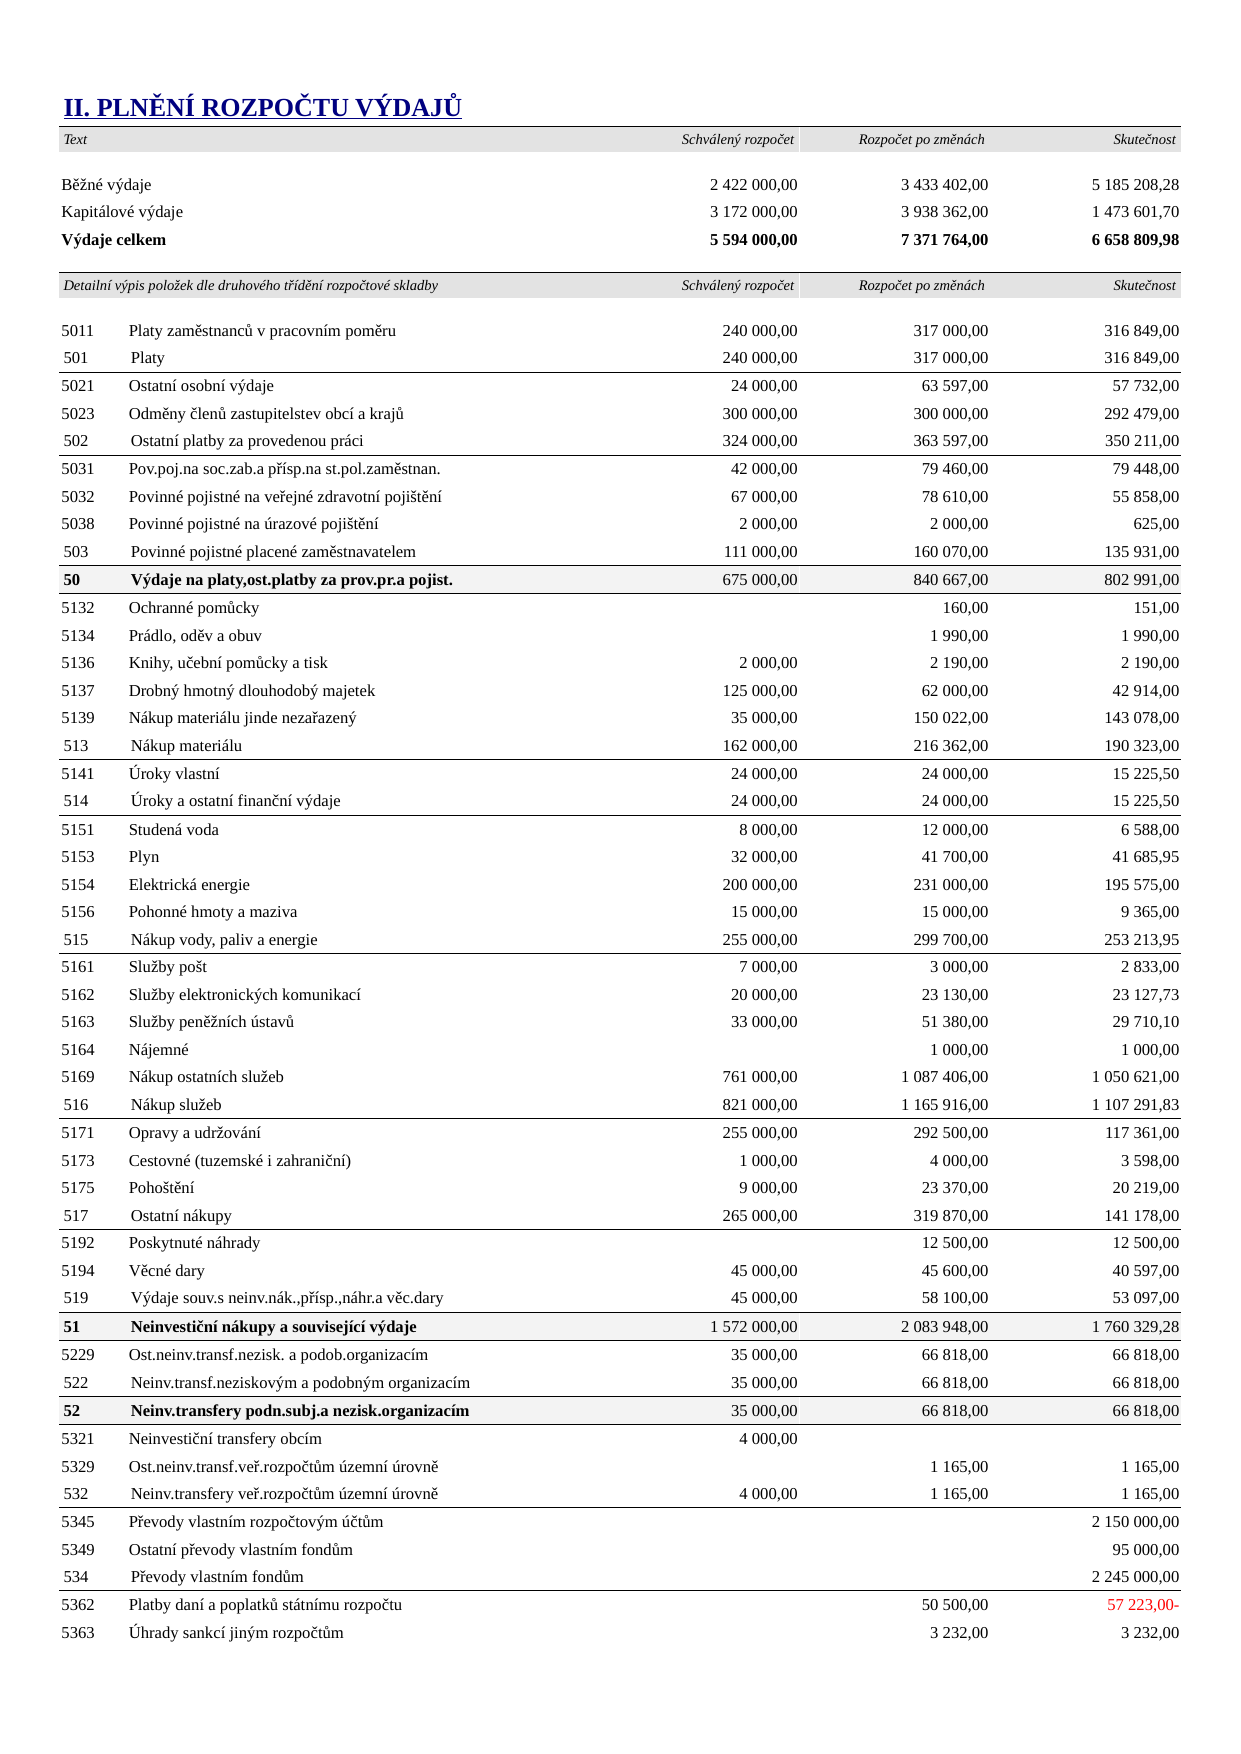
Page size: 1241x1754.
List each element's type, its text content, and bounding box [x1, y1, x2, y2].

table_cell 5171 [59, 1119, 126, 1146]
table_cell 5154 [59, 870, 126, 898]
table_cell 111 000,00 [609, 538, 799, 565]
table_cell Platy [126, 344, 609, 371]
table_cell [609, 1535, 799, 1563]
table_cell 1 000,00 [609, 1146, 799, 1174]
table_cell Věcné dary [126, 1257, 609, 1284]
table_cell 265 000,00 [609, 1201, 799, 1229]
table_cell 821 000,00 [609, 1091, 799, 1118]
table_cell 5161 [59, 954, 126, 981]
table_cell 317 000,00 [800, 316, 990, 344]
table_cell 5132 [59, 594, 126, 622]
table_cell 53 097,00 [990, 1284, 1181, 1312]
table_cell 255 000,00 [609, 925, 799, 953]
table_cell Pohonné hmoty a maziva [126, 898, 609, 925]
table_cell Služby peněžních ústavů [126, 1008, 609, 1036]
table_cell 519 [59, 1284, 126, 1312]
table_cell 162 000,00 [609, 732, 799, 759]
table_cell Nákup materiálu [126, 732, 609, 759]
table_cell 8 000,00 [609, 816, 799, 843]
table_cell Nákup vody, paliv a energie [126, 925, 609, 953]
table_cell 57 223,00- [990, 1591, 1181, 1618]
table_cell 12 000,00 [800, 816, 990, 843]
table_cell 141 178,00 [990, 1201, 1181, 1229]
table_cell 5137 [59, 677, 126, 704]
table_cell 35 000,00 [609, 704, 799, 732]
table_cell Ostatní osobní výdaje [126, 373, 609, 399]
table_cell Poskytnuté náhrady [126, 1230, 609, 1257]
table_cell 522 [59, 1368, 126, 1396]
table_cell 1 165,00 [800, 1480, 990, 1507]
table_cell 3 172 000,00 [609, 198, 799, 226]
table_cell 32 000,00 [609, 843, 799, 870]
table_cell Úhrady sankcí jiným rozpočtům [126, 1618, 609, 1646]
table_cell Skutečnost [990, 273, 1181, 298]
table_cell 66 818,00 [800, 1341, 990, 1368]
table_cell 802 991,00 [990, 566, 1181, 593]
table_cell 5229 [59, 1341, 126, 1368]
table_cell 5141 [59, 760, 126, 787]
table_cell 5175 [59, 1174, 126, 1201]
table_cell 4 000,00 [609, 1425, 799, 1452]
table_cell 240 000,00 [609, 316, 799, 344]
table_cell 350 211,00 [990, 427, 1181, 454]
table_cell 516 [59, 1091, 126, 1118]
table_cell Studená voda [126, 816, 609, 843]
table_cell 20 219,00 [990, 1174, 1181, 1201]
table_cell 62 000,00 [800, 677, 990, 704]
table_cell 29 710,10 [990, 1008, 1181, 1036]
table_cell Platy zaměstnanců v pracovním poměru [126, 316, 609, 344]
table_cell 1 990,00 [800, 622, 990, 649]
table_cell Odměny členů zastupitelstev obcí a krajů [126, 400, 609, 427]
table_cell 45 000,00 [609, 1257, 799, 1284]
table_cell 12 500,00 [990, 1230, 1181, 1257]
table_cell 5345 [59, 1508, 126, 1535]
table_cell 23 130,00 [800, 981, 990, 1008]
table_cell Nákup ostatních služeb [126, 1063, 609, 1091]
table_cell Povinné pojistné na veřejné zdravotní pojištění [126, 483, 609, 510]
table_cell 42 914,00 [990, 677, 1181, 704]
table_cell 195 575,00 [990, 870, 1181, 898]
table_cell 316 849,00 [990, 344, 1181, 371]
table_cell [609, 1591, 799, 1618]
table_cell 52 [59, 1397, 126, 1424]
table_cell 5 185 208,28 [990, 171, 1181, 198]
table_cell Nákup služeb [126, 1091, 609, 1118]
table_cell 117 361,00 [990, 1119, 1181, 1146]
table_cell 5134 [59, 622, 126, 649]
table_cell Pov.poj.na soc.zab.a přísp.na st.pol.zaměstnan. [126, 456, 609, 482]
table_header II. PLNĚNÍ ROZPOČTU VÝDAJŮ [59, 88, 1181, 126]
table_cell 15 225,50 [990, 787, 1181, 814]
table_cell 66 818,00 [990, 1368, 1181, 1396]
table_cell Pohoštění [126, 1174, 609, 1201]
table_cell 5011 [59, 316, 126, 344]
table_cell Ostatní převody vlastním fondům [126, 1535, 609, 1563]
table_cell 143 078,00 [990, 704, 1181, 732]
table_cell [609, 1563, 799, 1590]
table_cell 200 000,00 [609, 870, 799, 898]
table_cell [800, 1563, 990, 1590]
table_cell 5021 [59, 373, 126, 399]
table_cell 1 165,00 [990, 1452, 1181, 1480]
table_cell 95 000,00 [990, 1535, 1181, 1563]
table_cell 2 245 000,00 [990, 1563, 1181, 1590]
table_cell 2 190,00 [990, 649, 1181, 677]
table_cell 5156 [59, 898, 126, 925]
table_cell Úroky vlastní [126, 760, 609, 787]
table_cell 12 500,00 [800, 1230, 990, 1257]
table_cell 45 000,00 [609, 1284, 799, 1312]
table_cell Nákup materiálu jinde nezařazený [126, 704, 609, 732]
table_cell 5163 [59, 1008, 126, 1036]
table_cell 515 [59, 925, 126, 953]
table_cell 502 [59, 427, 126, 454]
table_cell 20 000,00 [609, 981, 799, 1008]
table_cell 5349 [59, 1535, 126, 1563]
table_cell 363 597,00 [800, 427, 990, 454]
table_cell 534 [59, 1563, 126, 1590]
table_cell Neinvestiční transfery obcím [126, 1425, 609, 1452]
table_cell Prádlo, oděv a obuv [126, 622, 609, 649]
table_cell 5329 [59, 1452, 126, 1480]
table_cell 23 370,00 [800, 1174, 990, 1201]
table_cell Skutečnost [990, 127, 1181, 152]
table_cell 532 [59, 1480, 126, 1507]
table_cell 316 849,00 [990, 316, 1181, 344]
table_cell 6 588,00 [990, 816, 1181, 843]
table_cell 41 700,00 [800, 843, 990, 870]
table_cell 7 371 764,00 [800, 226, 990, 253]
table_cell [59, 253, 1181, 272]
table_cell 319 870,00 [800, 1201, 990, 1229]
table_cell 135 931,00 [990, 538, 1181, 565]
table_cell Cestovné (tuzemské i zahraniční) [126, 1146, 609, 1174]
table_cell 5194 [59, 1257, 126, 1284]
table_cell 57 732,00 [990, 373, 1181, 399]
table_cell 24 000,00 [800, 760, 990, 787]
table_cell 2 000,00 [609, 649, 799, 677]
table_cell 79 448,00 [990, 456, 1181, 482]
table_cell [609, 1230, 799, 1257]
table_cell 24 000,00 [609, 760, 799, 787]
table_cell 5362 [59, 1591, 126, 1618]
table_cell 1 107 291,83 [990, 1091, 1181, 1118]
table_cell 33 000,00 [609, 1008, 799, 1036]
table_cell 5038 [59, 510, 126, 537]
table_cell 150 022,00 [800, 704, 990, 732]
table_cell 2 000,00 [800, 510, 990, 537]
table_cell 1 760 329,28 [990, 1313, 1181, 1340]
table_cell 151,00 [990, 594, 1181, 622]
table_cell 503 [59, 538, 126, 565]
table_cell [609, 1036, 799, 1063]
table_cell 35 000,00 [609, 1368, 799, 1396]
table_cell Drobný hmotný dlouhodobý majetek [126, 677, 609, 704]
table_cell 1 165 916,00 [800, 1091, 990, 1118]
table_cell Převody vlastním rozpočtovým účtům [126, 1508, 609, 1535]
table_cell 125 000,00 [609, 677, 799, 704]
table_cell 1 572 000,00 [609, 1313, 799, 1340]
table_cell 5136 [59, 649, 126, 677]
table_cell 4 000,00 [609, 1480, 799, 1507]
table_cell [609, 594, 799, 622]
table_cell 5169 [59, 1063, 126, 1091]
table_cell 299 700,00 [800, 925, 990, 953]
table_cell Úroky a ostatní finanční výdaje [126, 787, 609, 814]
table_cell 216 362,00 [800, 732, 990, 759]
table_cell 675 000,00 [609, 566, 799, 593]
table_cell 24 000,00 [609, 373, 799, 399]
table_cell 501 [59, 344, 126, 371]
table_cell 2 150 000,00 [990, 1508, 1181, 1535]
table_cell 1 050 621,00 [990, 1063, 1181, 1091]
table_cell [609, 1618, 799, 1646]
table_cell 35 000,00 [609, 1341, 799, 1368]
table_cell Elektrická energie [126, 870, 609, 898]
table_cell 5173 [59, 1146, 126, 1174]
table_cell 55 858,00 [990, 483, 1181, 510]
table_cell 45 600,00 [800, 1257, 990, 1284]
table_cell 2 190,00 [800, 649, 990, 677]
table_cell 3 232,00 [800, 1618, 990, 1646]
table_cell 40 597,00 [990, 1257, 1181, 1284]
table_cell 66 818,00 [800, 1397, 990, 1424]
table_cell 5321 [59, 1425, 126, 1452]
table_cell 50 [59, 566, 126, 593]
table_cell 3 000,00 [800, 954, 990, 981]
table_cell 300 000,00 [609, 400, 799, 427]
table_cell Platby daní a poplatků státnímu rozpočtu [126, 1591, 609, 1618]
table_cell 3 938 362,00 [800, 198, 990, 226]
table_cell 317 000,00 [800, 344, 990, 371]
table_cell 5031 [59, 456, 126, 482]
table_cell 5 594 000,00 [609, 226, 799, 253]
table_cell 3 433 402,00 [800, 171, 990, 198]
table_cell Plyn [126, 843, 609, 870]
table_cell 5162 [59, 981, 126, 1008]
table_cell 15 000,00 [800, 898, 990, 925]
table_cell 23 127,73 [990, 981, 1181, 1008]
table_cell 79 460,00 [800, 456, 990, 482]
table_cell Knihy, učební pomůcky a tisk [126, 649, 609, 677]
table_cell 292 500,00 [800, 1119, 990, 1146]
table_cell 1 165,00 [800, 1452, 990, 1480]
table_cell 1 000,00 [990, 1036, 1181, 1063]
table_cell 50 500,00 [800, 1591, 990, 1618]
table_cell Služby pošt [126, 954, 609, 981]
table_cell 1 000,00 [800, 1036, 990, 1063]
table_cell [990, 1425, 1181, 1452]
table_cell 63 597,00 [800, 373, 990, 399]
table_cell 517 [59, 1201, 126, 1229]
table_cell 67 000,00 [609, 483, 799, 510]
table_cell [800, 1535, 990, 1563]
table_cell 5151 [59, 816, 126, 843]
table_cell 3 598,00 [990, 1146, 1181, 1174]
table_cell Ostatní nákupy [126, 1201, 609, 1229]
table_cell 5023 [59, 400, 126, 427]
table_cell [800, 1425, 990, 1452]
table_cell Povinné pojistné na úrazové pojištění [126, 510, 609, 537]
table_cell [59, 298, 1181, 316]
table_cell 35 000,00 [609, 1397, 799, 1424]
table_cell 231 000,00 [800, 870, 990, 898]
table_cell 6 658 809,98 [990, 226, 1181, 253]
table_cell 51 [59, 1313, 126, 1340]
table_cell 41 685,95 [990, 843, 1181, 870]
table_cell Kapitálové výdaje [59, 198, 609, 226]
table_cell 2 000,00 [609, 510, 799, 537]
table_cell 625,00 [990, 510, 1181, 537]
table_cell Výdaje na platy,ost.platby za prov.pr.a pojist. [126, 566, 609, 593]
table_cell 24 000,00 [609, 787, 799, 814]
table_cell 255 000,00 [609, 1119, 799, 1146]
table_cell 1 087 406,00 [800, 1063, 990, 1091]
table_cell 42 000,00 [609, 456, 799, 482]
table_cell 1 165,00 [990, 1480, 1181, 1507]
table_cell 9 365,00 [990, 898, 1181, 925]
table_cell Ostatní platby za provedenou práci [126, 427, 609, 454]
table_cell 292 479,00 [990, 400, 1181, 427]
table_cell Nájemné [126, 1036, 609, 1063]
table_cell 761 000,00 [609, 1063, 799, 1091]
table_cell Výdaje celkem [59, 226, 609, 253]
table_cell Výdaje souv.s neinv.nák.,přísp.,náhr.a věc.dary [126, 1284, 609, 1312]
table_cell 2 083 948,00 [800, 1313, 990, 1340]
table_cell 240 000,00 [609, 344, 799, 371]
table_cell Ost.neinv.transf.nezisk. a podob.organizacím [126, 1341, 609, 1368]
table_cell 160 070,00 [800, 538, 990, 565]
table_cell Ost.neinv.transf.veř.rozpočtům územní úrovně [126, 1452, 609, 1480]
table_cell Opravy a udržování [126, 1119, 609, 1146]
table_cell 1 990,00 [990, 622, 1181, 649]
table_cell Neinv.transf.neziskovým a podobným organizacím [126, 1368, 609, 1396]
table_cell 9 000,00 [609, 1174, 799, 1201]
table_cell Rozpočet po změnách [800, 127, 990, 152]
table_cell Běžné výdaje [59, 171, 609, 198]
table_cell Rozpočet po změnách [800, 273, 990, 298]
table_cell 2 833,00 [990, 954, 1181, 981]
table_cell [609, 1508, 799, 1535]
table_cell 324 000,00 [609, 427, 799, 454]
table_cell 24 000,00 [800, 787, 990, 814]
table_cell 5139 [59, 704, 126, 732]
table_cell 190 323,00 [990, 732, 1181, 759]
table_cell Neinvestiční nákupy a související výdaje [126, 1313, 609, 1340]
table_cell Neinv.transfery veř.rozpočtům územní úrovně [126, 1480, 609, 1507]
table_cell 513 [59, 732, 126, 759]
table_cell 3 232,00 [990, 1618, 1181, 1646]
table_cell 66 818,00 [990, 1397, 1181, 1424]
table_cell 66 818,00 [800, 1368, 990, 1396]
table_cell [609, 1452, 799, 1480]
table_cell 1 473 601,70 [990, 198, 1181, 226]
table_cell 160,00 [800, 594, 990, 622]
table_cell Neinv.transfery podn.subj.a nezisk.organizacím [126, 1397, 609, 1424]
table_cell 51 380,00 [800, 1008, 990, 1036]
table_cell 5164 [59, 1036, 126, 1063]
table_cell Povinné pojistné placené zaměstnavatelem [126, 538, 609, 565]
table_cell [59, 152, 1181, 171]
table_cell Schválený rozpočet [609, 127, 799, 152]
table_cell 840 667,00 [800, 566, 990, 593]
table_cell 2 422 000,00 [609, 171, 799, 198]
table_cell 5363 [59, 1618, 126, 1646]
table_cell 300 000,00 [800, 400, 990, 427]
table_cell 15 225,50 [990, 760, 1181, 787]
table_cell 514 [59, 787, 126, 814]
table_cell 7 000,00 [609, 954, 799, 981]
table_cell 5153 [59, 843, 126, 870]
table_cell 58 100,00 [800, 1284, 990, 1312]
table_cell [800, 1508, 990, 1535]
table_cell 15 000,00 [609, 898, 799, 925]
table_cell Služby elektronických komunikací [126, 981, 609, 1008]
table_cell 253 213,95 [990, 925, 1181, 953]
table_cell 78 610,00 [800, 483, 990, 510]
table_cell Schválený rozpočet [609, 273, 799, 298]
table_cell 4 000,00 [800, 1146, 990, 1174]
table_cell 5192 [59, 1230, 126, 1257]
table_cell Text [59, 127, 609, 152]
table_cell Převody vlastním fondům [126, 1563, 609, 1590]
table_cell [609, 622, 799, 649]
table_cell 5032 [59, 483, 126, 510]
table_cell 66 818,00 [990, 1341, 1181, 1368]
table_cell Ochranné pomůcky [126, 594, 609, 622]
table_cell Detailní výpis položek dle druhového třídění rozpočtové skladby [59, 273, 609, 298]
